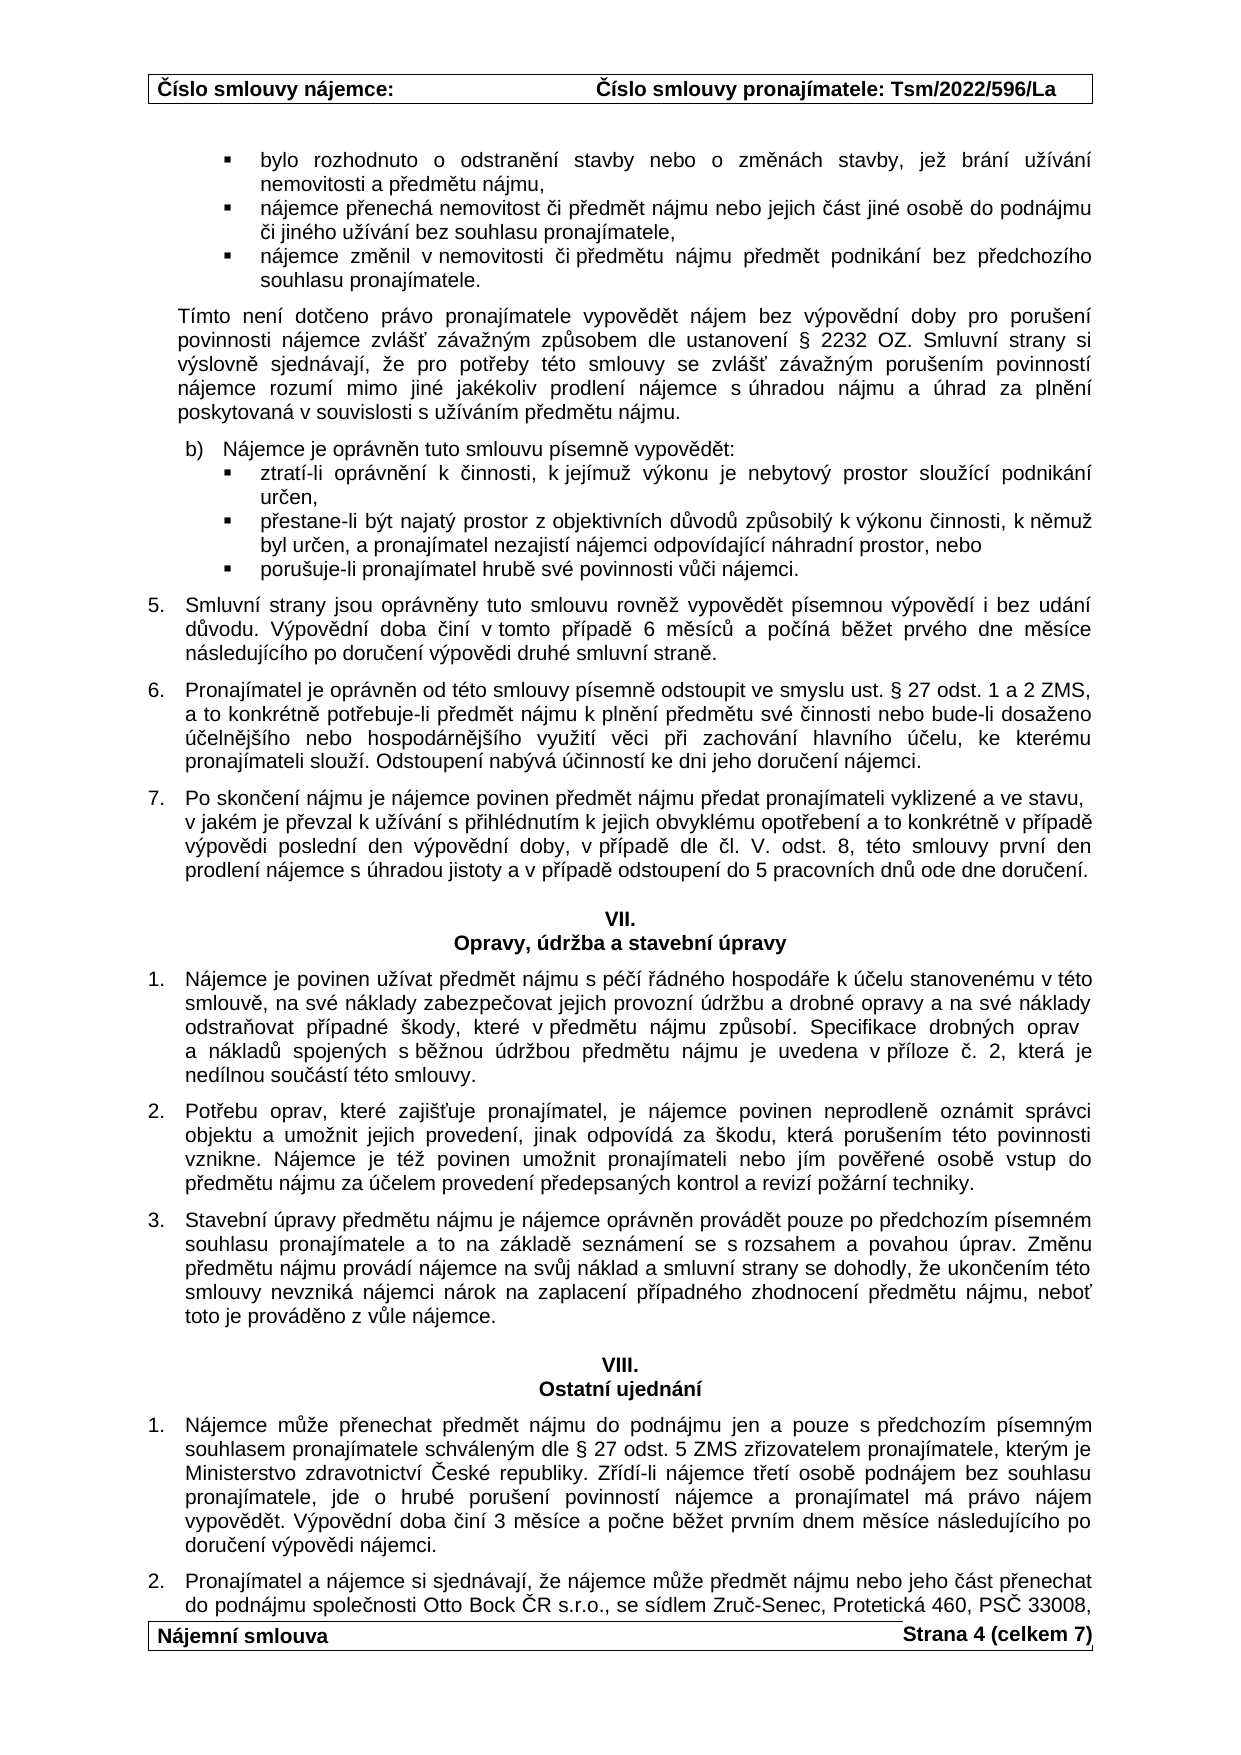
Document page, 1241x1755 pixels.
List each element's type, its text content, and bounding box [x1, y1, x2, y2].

list přestane-li být najatý prostor z objektivních důvodů způsobilý k výkonu činnosti, k němuž byl určen, a pronajímatel nezajistí nájemci odpovídající náhradní prostor, nebo [223, 508, 1093, 557]
subtitle Ostatní ujednání [148, 1376, 1093, 1400]
list bylo rozhodnuto o odstranění stavby nebo o změnách stavby, jež brání užívání nemovitosti a předmětu nájmu, [223, 148, 1093, 196]
list Potřebu oprav, které zajišťuje pronajímatel, je nájemce povinen neprodleně oznámit správci objektu a umožnit jejich provedení, jinak odpovídá za škodu, která porušením této povinnosti vznikne. Nájemce je též povinen umožnit pronajímateli nebo jím pověřené osobě vstup do předmětu nájmu za účelem provedení předepsaných kontrol a revizí požární techniky. [148, 1099, 1093, 1195]
list Nájemce je oprávněn tuto smlouvu písemně vypovědět: [185, 437, 1093, 461]
list ztratí-li oprávnění k činnosti, k jejímuž výkonu je nebytový prostor sloužící podnikání určen, [223, 461, 1093, 508]
list Stavební úpravy předmětu nájmu je nájemce oprávněn provádět pouze po předchozím písemném souhlasu pronajímatele a to na základě seznámení se s rozsahem a povahou úprav. Změnu předmětu nájmu provádí nájemce na svůj náklad a smluvní strany se dohodly, že ukončením této smlouvy nevzniká nájemci nárok na zaplacení případného zhodnocení předmětu nájmu, neboť toto je prováděno z vůle nájemce. [148, 1208, 1093, 1327]
list nájemce změnil v nemovitosti či předmětu nájmu předmět podnikání bez předchozího souhlasu pronajímatele. [223, 244, 1093, 292]
list Nájemce může přenechat předmět nájmu do podnájmu jen a pouze s předchozím písemným souhlasem pronajímatele schváleným dle § 27 odst. 5 ZMS zřizovatelem pronajímatele, kterým je Ministerstvo zdravotnictví České republiky. Zřídí-li nájemce třetí osobě podnájem bez souhlasu pronajímatele, jde o hrubé porušení povinností nájemce a pronajímatel má právo nájem vypovědět. Výpovědní doba činí 3 měsíce a počne běžet prvním dnem měsíce následujícího po doručení výpovědi nájemci. [148, 1413, 1093, 1557]
list Pronajímatel je oprávněn od této smlouvy písemně odstoupit ve smyslu ust. § 27 odst. 1 a 2 ZMS, a to konkrétně potřebuje-li předmět nájmu k plnění předmětu své činnosti nebo bude-li dosaženo účelnějšího nebo hospodárnějšího využití věci při zachování hlavního účelu, ke kterému pronajímateli slouží. Odstoupení nabývá účinností ke dni jeho doručení nájemci. [148, 677, 1093, 773]
list porušuje-li pronajímatel hrubě své povinnosti vůči nájemci. [223, 557, 1093, 581]
list Po skončení nájmu je nájemce povinen předmět nájmu předat pronajímateli vyklizené a ve stavu, v jakém je převzal k užívání s přihlédnutím k jejich obvyklému opotřebení a to konkrétně v případě výpovědi poslední den výpovědní doby, v případě dle čl. V. odst. 8, této smlouvy první den prodlení nájemce s úhradou jistoty a v případě odstoupení do 5 pracovních dnů ode dne doručení. [148, 786, 1093, 882]
text VIII. [148, 1352, 1093, 1376]
list Pronajímatel a nájemce si sjednávají, že nájemce může předmět nájmu nebo jeho část přenechat do podnájmu společnosti Otto Bock ČR s.r.o., se sídlem Zruč-Senec, Protetická 460, PSČ 33008, [148, 1569, 1093, 1617]
list Smluvní strany jsou oprávněny tuto smlouvu rovněž vypovědět písemnou výpovědí i bez udání důvodu. Výpovědní doba činí v tomto případě 6 měsíců a počíná běžet prvého dne měsíce následujícího po doručení výpovědi druhé smluvní straně. [148, 593, 1093, 665]
list nájemce přenechá nemovitost či předmět nájmu nebo jejich část jiné osobě do podnájmu či jiného užívání bez souhlasu pronajímatele, [223, 196, 1093, 244]
list Nájemce je povinen užívat předmět nájmu s péčí řádného hospodáře k účelu stanovenému v této smlouvě, na své náklady zabezpečovat jejich provozní údržbu a drobné opravy a na své náklady odstraňovat případné škody, které v předmětu nájmu způsobí. Specifikace drobných oprav a nákladů spojených s běžnou údržbou předmětu nájmu je uvedena v příloze č. 2, která je nedílnou součástí této smlouvy. [148, 967, 1093, 1087]
subtitle Opravy, údržba a stavební úpravy [148, 931, 1093, 954]
text Tímto není dotčeno právo pronajímatele vypovědět nájem bez výpovědní doby pro porušení povinnosti nájemce zvlášť závažným způsobem dle ustanovení § 2232 OZ. Smluvní strany si výslovně sjednávají, že pro potřeby této smlouvy se zvlášť závažným porušením povinností nájemce rozumí mimo jiné jakékoliv prodlení nájemce s úhradou nájmu a úhrad za plnění poskytovaná v souvislosti s užíváním předmětu nájmu. [177, 304, 1093, 424]
text VII. [148, 907, 1093, 931]
